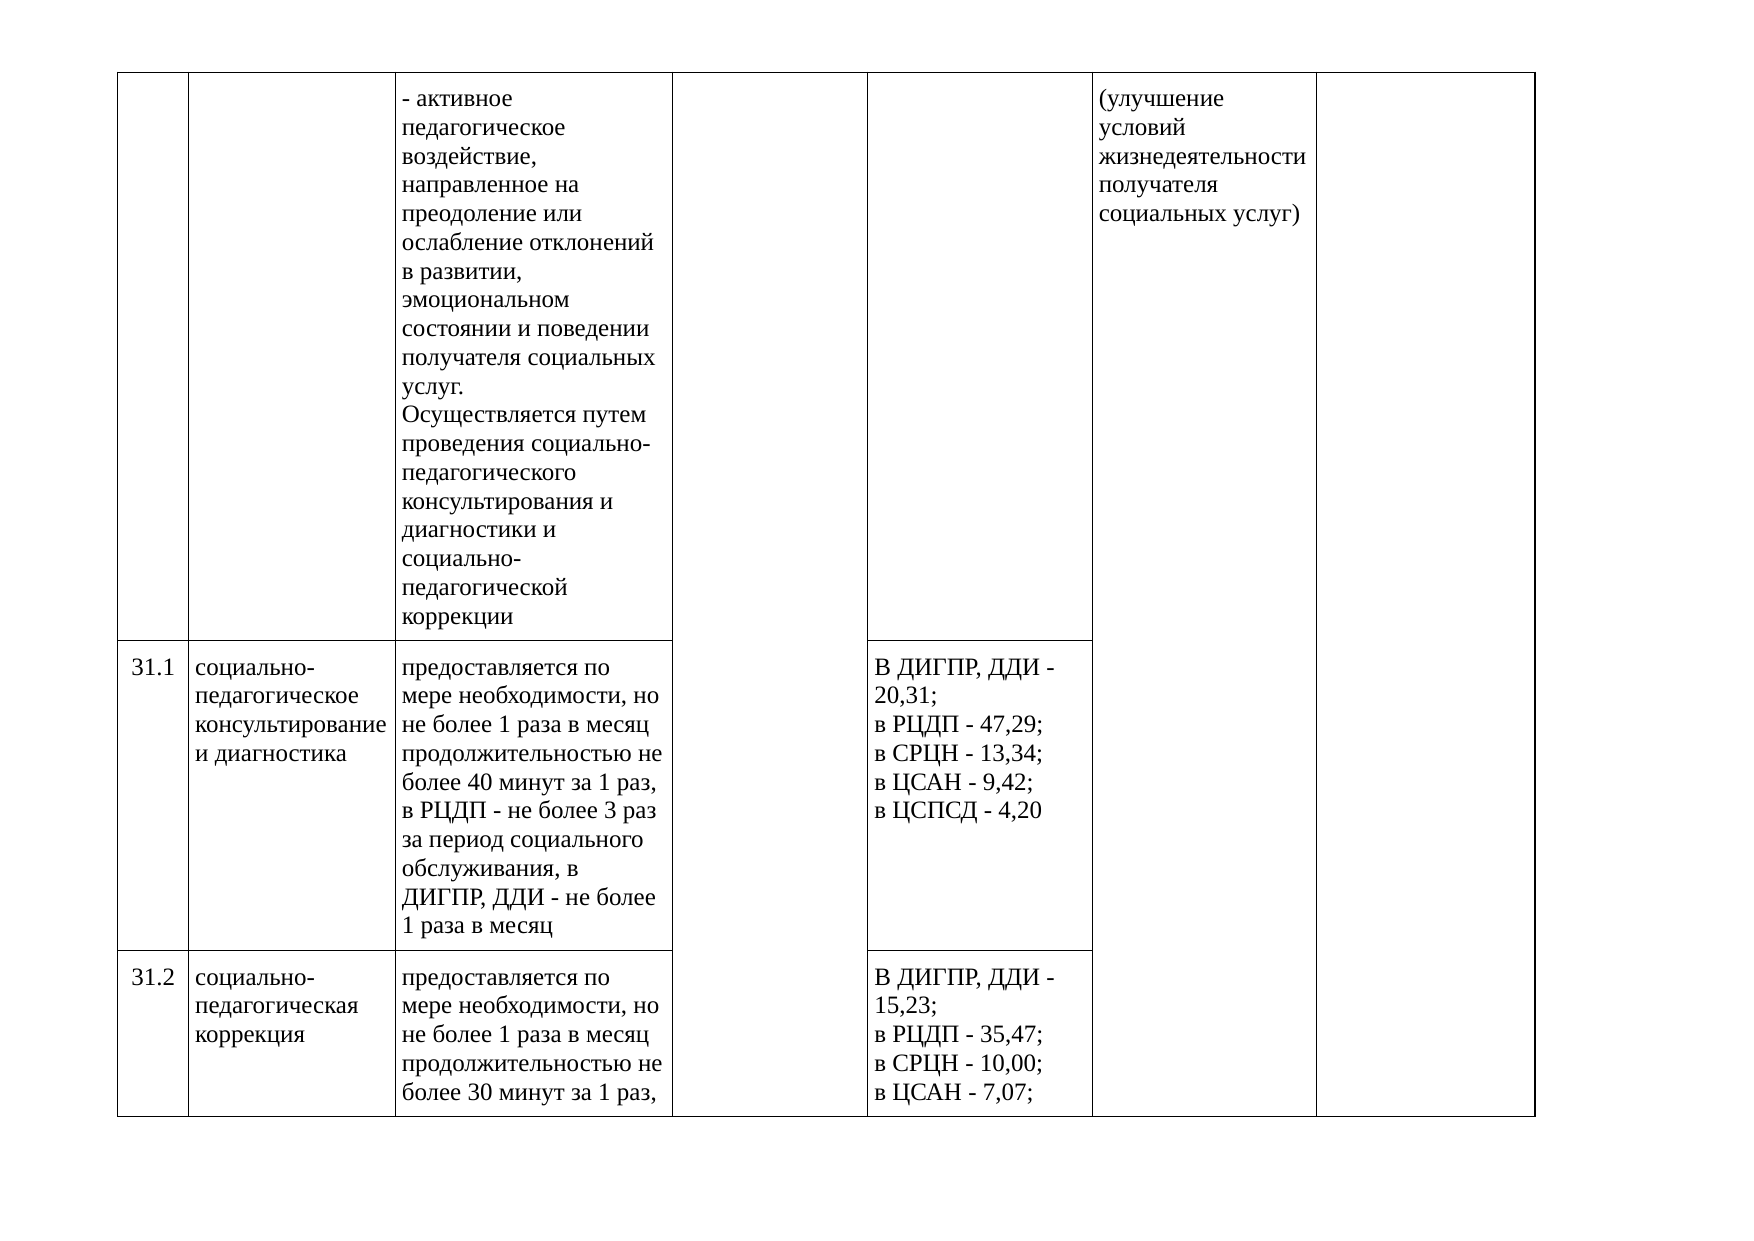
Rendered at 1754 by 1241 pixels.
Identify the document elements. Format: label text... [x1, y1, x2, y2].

table_cell [673, 640, 867, 1116]
table_cell [189, 73, 395, 640]
table_cell социально-педагогическая коррекция [189, 951, 395, 1116]
table_cell [118, 73, 188, 640]
table_cell (улучшение условий жизнедеятельности получателя социальных услуг) [1093, 73, 1316, 640]
table_cell социально-педагогическое консультирование и диагностика [189, 641, 395, 950]
table_cell предоставляется по мере необходимости, но не более 1 раза в месяц продолжительностью не более 30 минут за 1 раз, [396, 951, 672, 1116]
table_cell - активное педагогическое воздействие, направленное на преодоление или ослабление отклонений в развитии, эмоциональном состоянии и поведении получателя социальных услуг. Осуществляется путем проведения социально-педагогического консультирования и диагностики и социально-педагогической коррекции [396, 73, 672, 640]
table_cell 31.1 [118, 641, 188, 950]
table_cell В ДИГПР, ДДИ - 20,31; в РЦДП - 47,29; в СРЦН - 13,34; в ЦСАН - 9,42; в ЦСПСД - 4,20 [868, 641, 1092, 950]
table_cell 31.2 [118, 951, 188, 1116]
table_cell предоставляется по мере необходимости, но не более 1 раза в месяц продолжительностью не более 40 минут за 1 раз, в РЦДП - не более 3 раз за период социального обслуживания, в ДИГПР, ДДИ - не более 1 раза в месяц [396, 641, 672, 950]
table_cell [868, 73, 1092, 640]
table_cell [1093, 640, 1316, 1116]
table_cell [1317, 73, 1534, 640]
table_cell В ДИГПР, ДДИ - 15,23; в РЦДП - 35,47; в СРЦН - 10,00; в ЦСАН - 7,07; в ЦСПСД - 3,15 [868, 951, 1092, 1116]
table_cell [673, 73, 867, 640]
table_cell [1317, 640, 1534, 1116]
